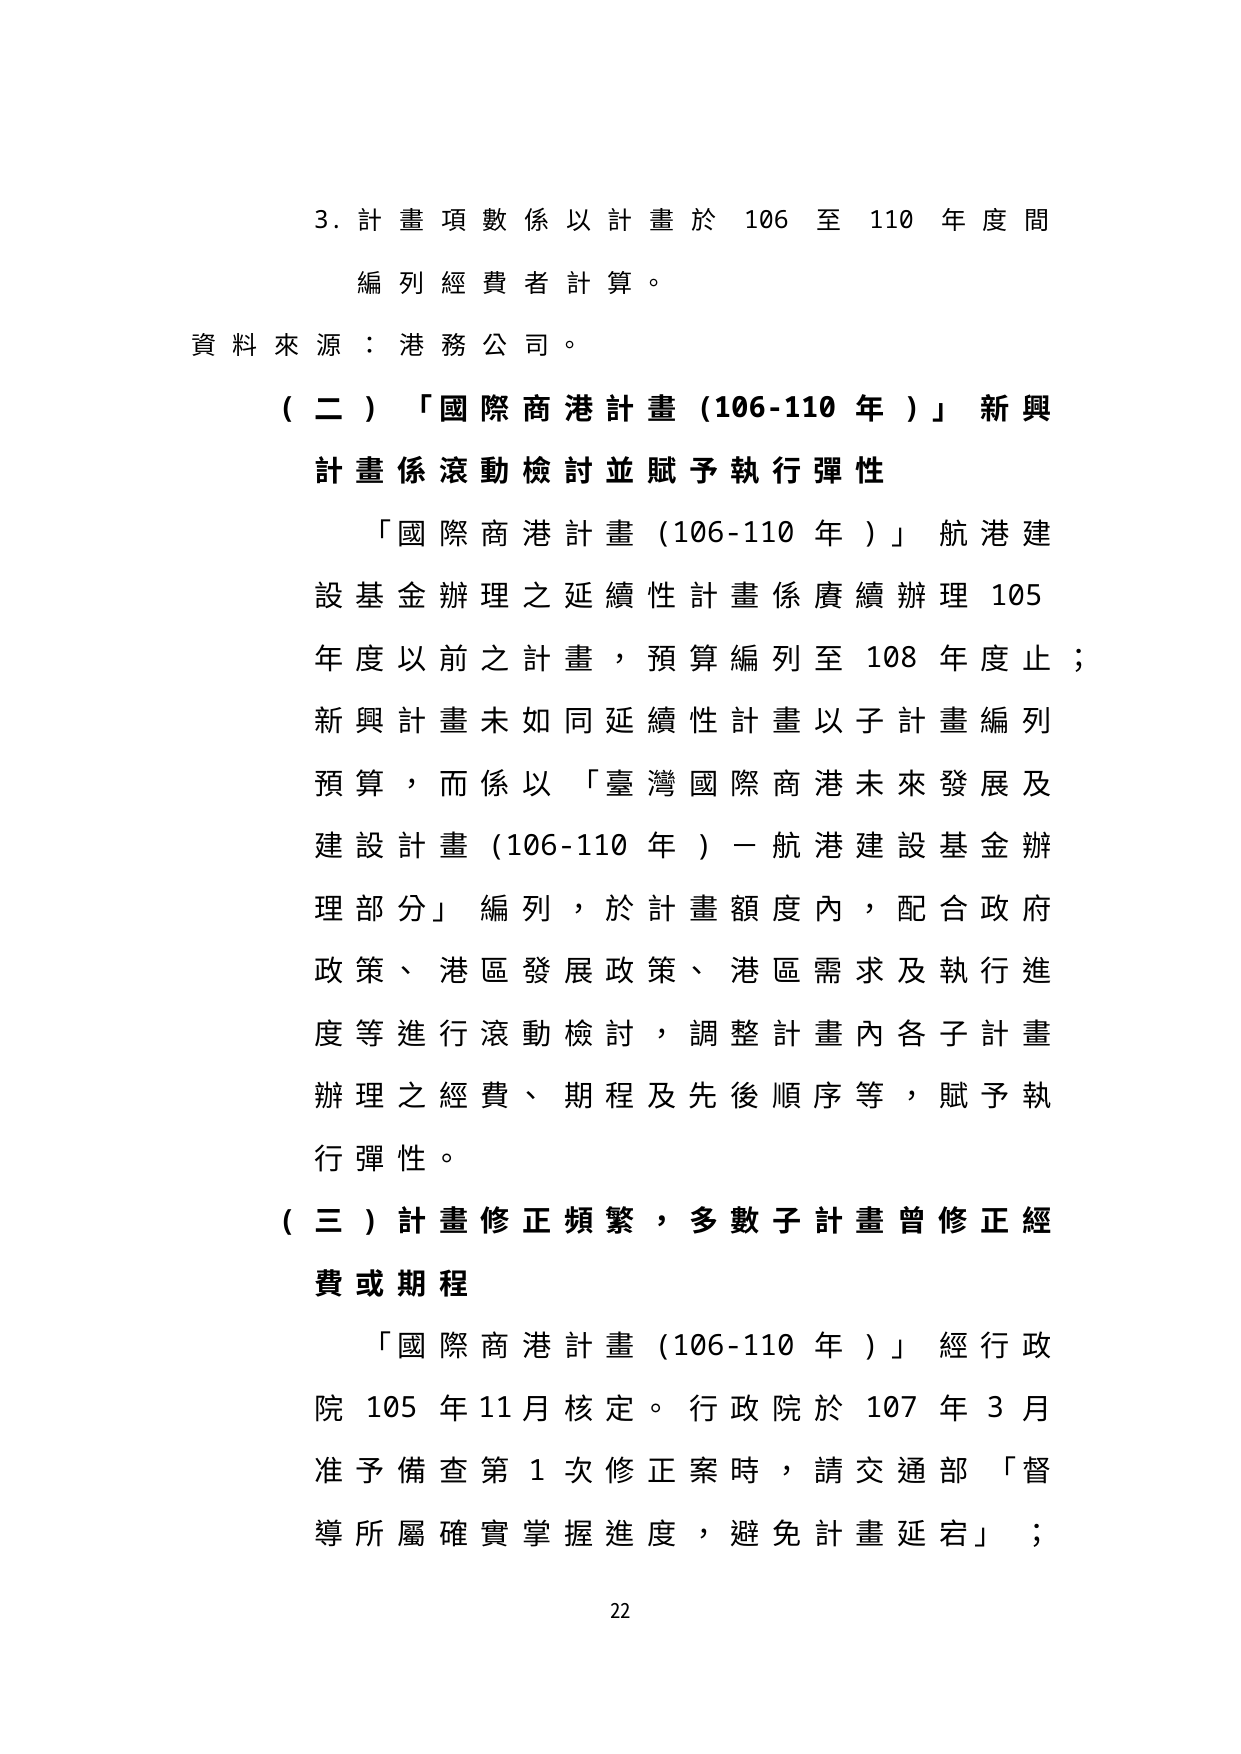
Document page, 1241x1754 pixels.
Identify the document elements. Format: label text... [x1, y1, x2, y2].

text 資料來源：港務公司。 [183, 302, 1058, 365]
text (三)計畫修正頻繁，多數子計畫曾修正經費或期程 [242, 1177, 1058, 1302]
text 3.計畫項數係以計畫於106至110年度間編列經費者計算。 [305, 177, 1058, 302]
text (二)「國際商港計畫(106-110年)」新興計畫係滾動檢討並賦予執行彈性 [242, 365, 1058, 490]
text 「國際商港計畫(106-110年)」航港建設基金辦理之延續性計畫係賡續辦理105年度以前之計畫，預算編列至108年度止；新興計畫未如同延續性計畫以子計畫編列預算，而係以「臺灣國際商港未來發展及建設計畫(106-110年)－航港建設基金辦理部分」編列，於計畫額度內，配合政府政策、港區發展政策、港區需求及執行進度等進行滾動檢討，調整計畫內各子計畫辦理之經費、期程及先後順序等，賦予執行彈性。 [271, 490, 1058, 1177]
text 「國際商港計畫(106-110年)」經行政院105年11月核定。行政院於107年3月准予備查第1次修正案時，請交通部「督導所屬確實掌握進度，避免計畫延宕」； [271, 1302, 1058, 1552]
